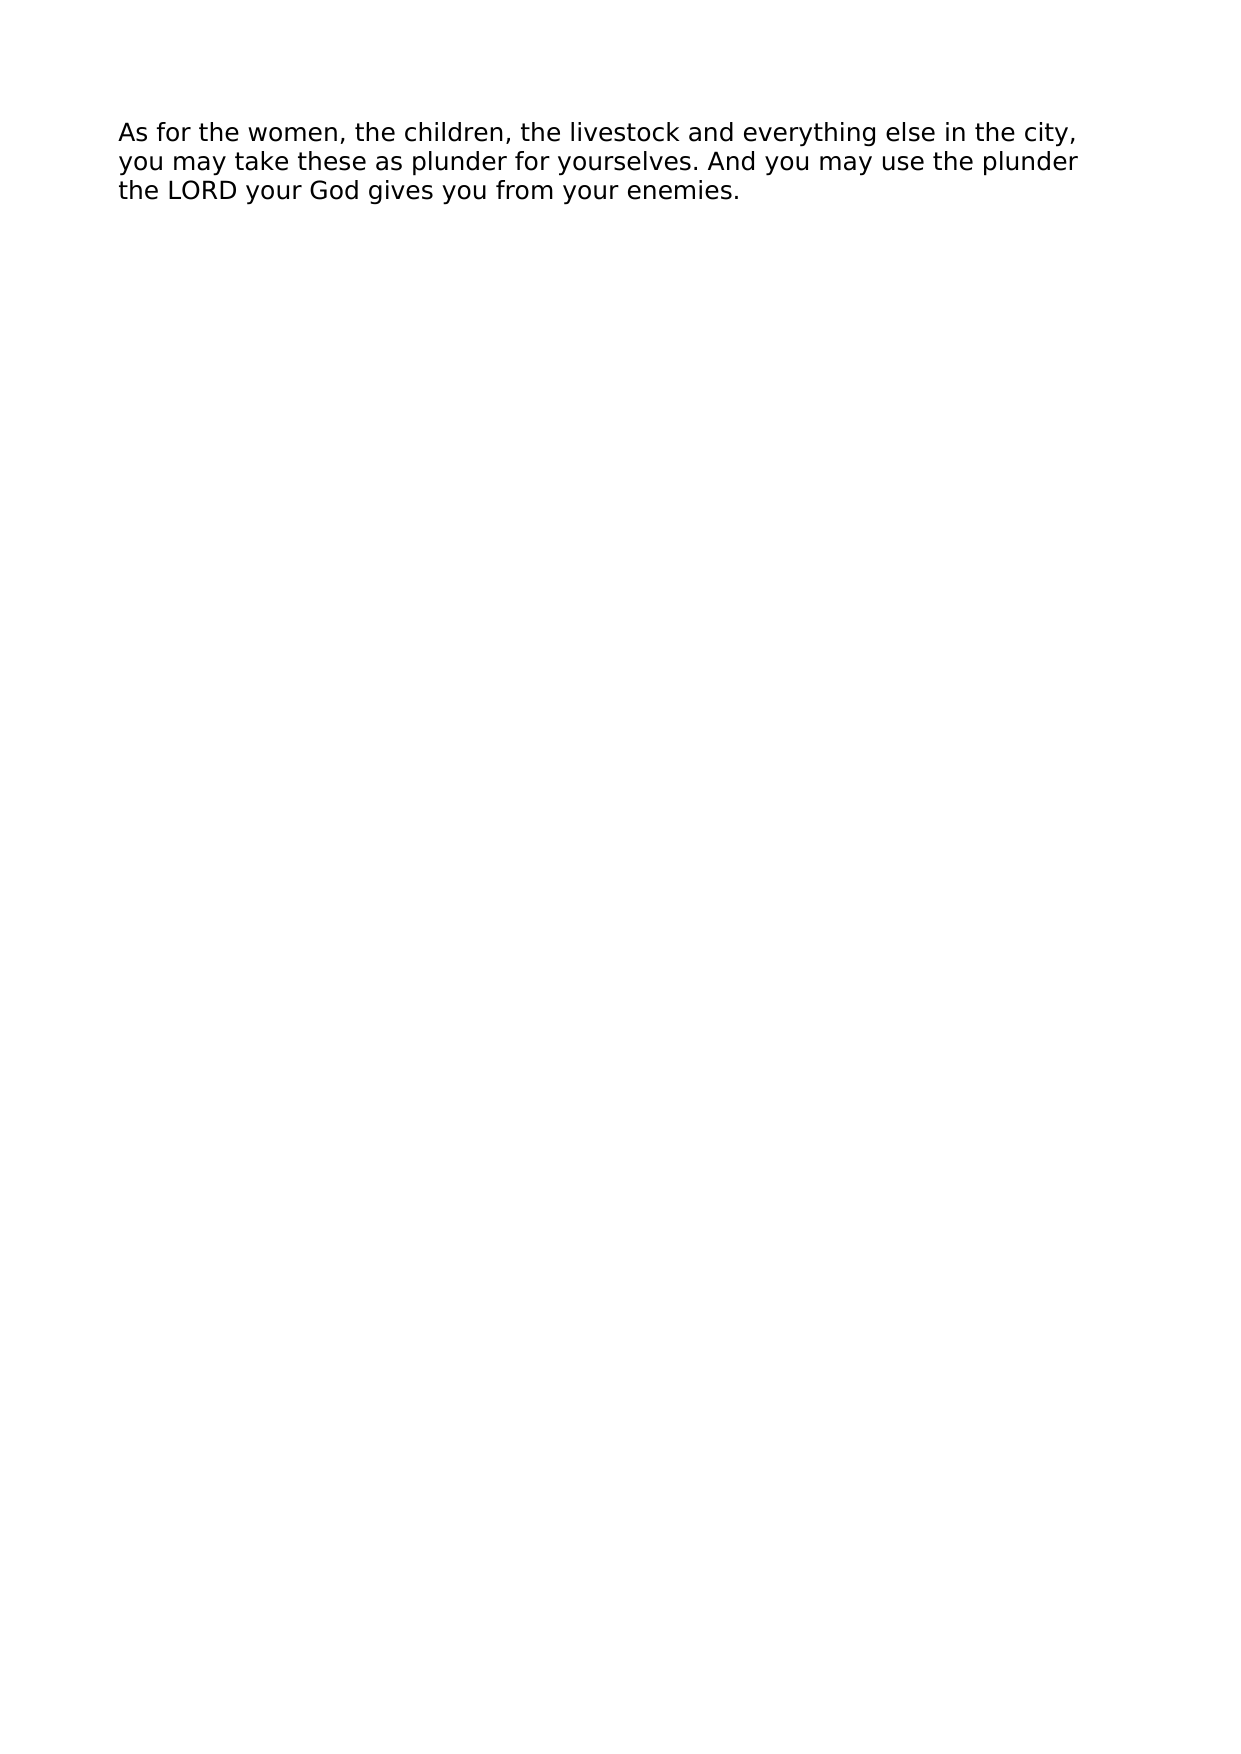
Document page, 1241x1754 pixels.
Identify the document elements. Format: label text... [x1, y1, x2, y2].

text As for the women, the children, the livestock and everything else in the city, you may take these as plunder for yourselves. And you may use the plunder the LORD your God gives you from your enemies. [118, 118, 1122, 206]
